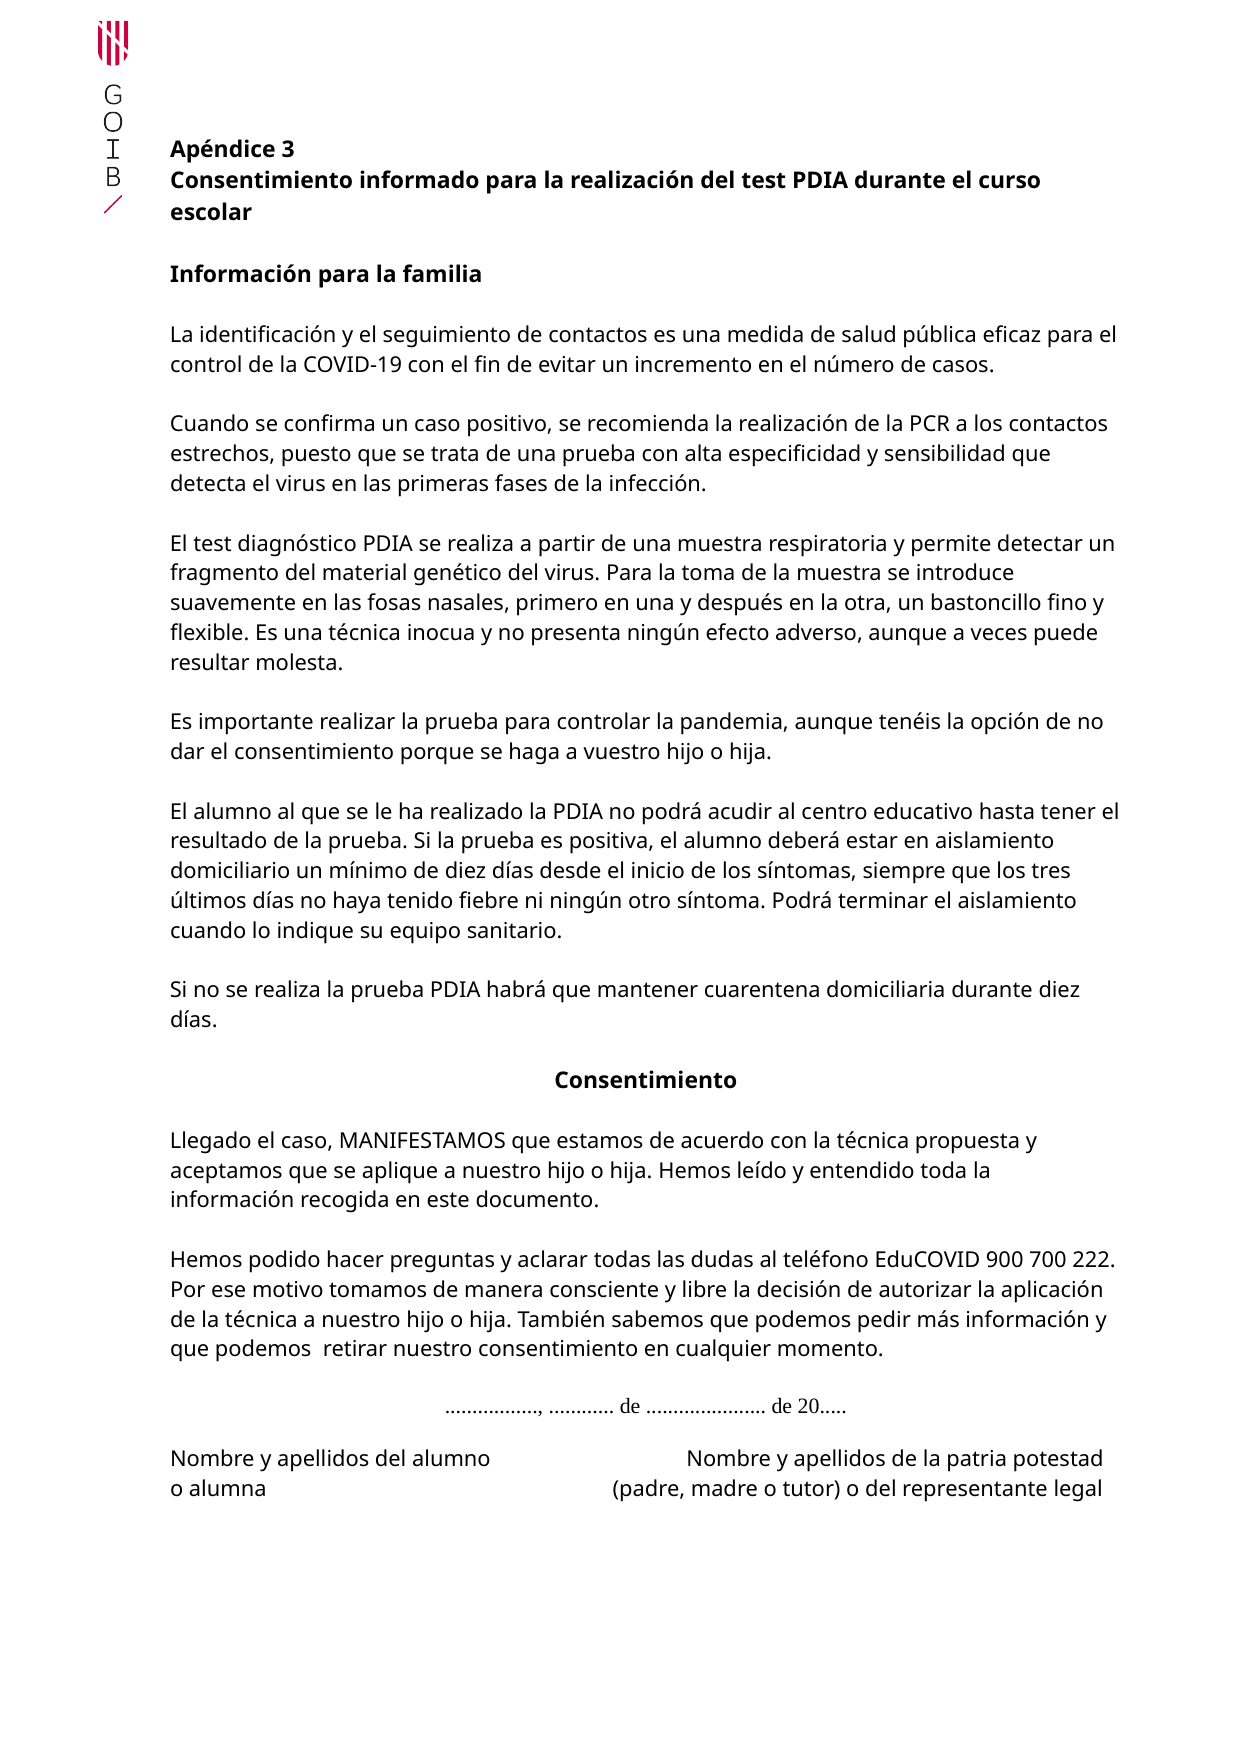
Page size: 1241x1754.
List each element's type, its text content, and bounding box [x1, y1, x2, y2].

text Nombre y apellidos del alumno Nombre y apellidos de la patria potestad [170, 1443, 1121, 1473]
text ................., ............ de ...................... de 20..... [170, 1393, 1121, 1418]
text Consentimiento informado para la realización del test PDIA durante el curso escolar [170, 164, 1121, 227]
text Consentimiento [170, 1064, 1121, 1095]
text Hemos podido hacer preguntas y aclarar todas las dudas al teléfono EduCOVID 900 700 222. Por ese motivo tomamos de manera consciente y libre la decisión de autorizar la aplicación de la técnica a nuestro hijo o hija. También sabemos que podemos pedir más información y que podemos retirar nuestro consentimiento en cualquier momento. [169, 1244, 1121, 1363]
text o alumna (padre, madre o tutor) o del representante legal [170, 1473, 1121, 1503]
text El test diagnóstico PDIA se realiza a partir de una muestra respiratoria y permite detectar un fragmento del material genético del virus. Para la toma de la muestra se introduce suavemente en las fosas nasales, primero en una y después en la otra, un bastoncillo fino y flexible. Es una técnica inocua y no presenta ningún efecto adverso, aunque a veces puede resultar molesta. [169, 527, 1121, 676]
text Llegado el caso, MANIFESTAMOS que estamos de acuerdo con la técnica propuesta y aceptamos que se aplique a nuestro hijo o hija. Hemos leído y entendido toda la información recogida en este documento. [169, 1125, 1121, 1214]
text Es importante realizar la prueba para controlar la pandemia, aunque tenéis la opción de no dar el consentimiento porque se haga a vuestro hijo o hija. [169, 706, 1121, 766]
picture [71, 0, 155, 242]
text El alumno al que se le ha realizado la PDIA no podrá acudir al centro educativo hasta tener el resultado de la prueba. Si la prueba es positiva, el alumno deberá estar en aislamiento domiciliario un mínimo de diez días desde el inicio de los síntomas, siempre que los tres últimos días no haya tenido fiebre ni ningún otro síntoma. Podrá terminar el aislamiento cuando lo indique su equipo sanitario. [169, 796, 1121, 944]
text Si no se realiza la prueba PDIA habrá que mantener cuarentena domiciliaria durante diez días. [169, 974, 1121, 1034]
text Información para la familia [170, 258, 1121, 289]
text Cuando se confirma un caso positivo, se recomienda la realización de la PCR a los contactos estrechos, puesto que se trata de una prueba con alta especificidad y sensibilidad que detecta el virus en las primeras fases de la infección. [169, 408, 1121, 498]
text Apéndice 3 [170, 133, 1121, 164]
text La identificación y el seguimiento de contactos es una medida de salud pública eficaz para el control de la COVID-19 con el fin de evitar un incremento en el número de casos. [169, 319, 1121, 378]
